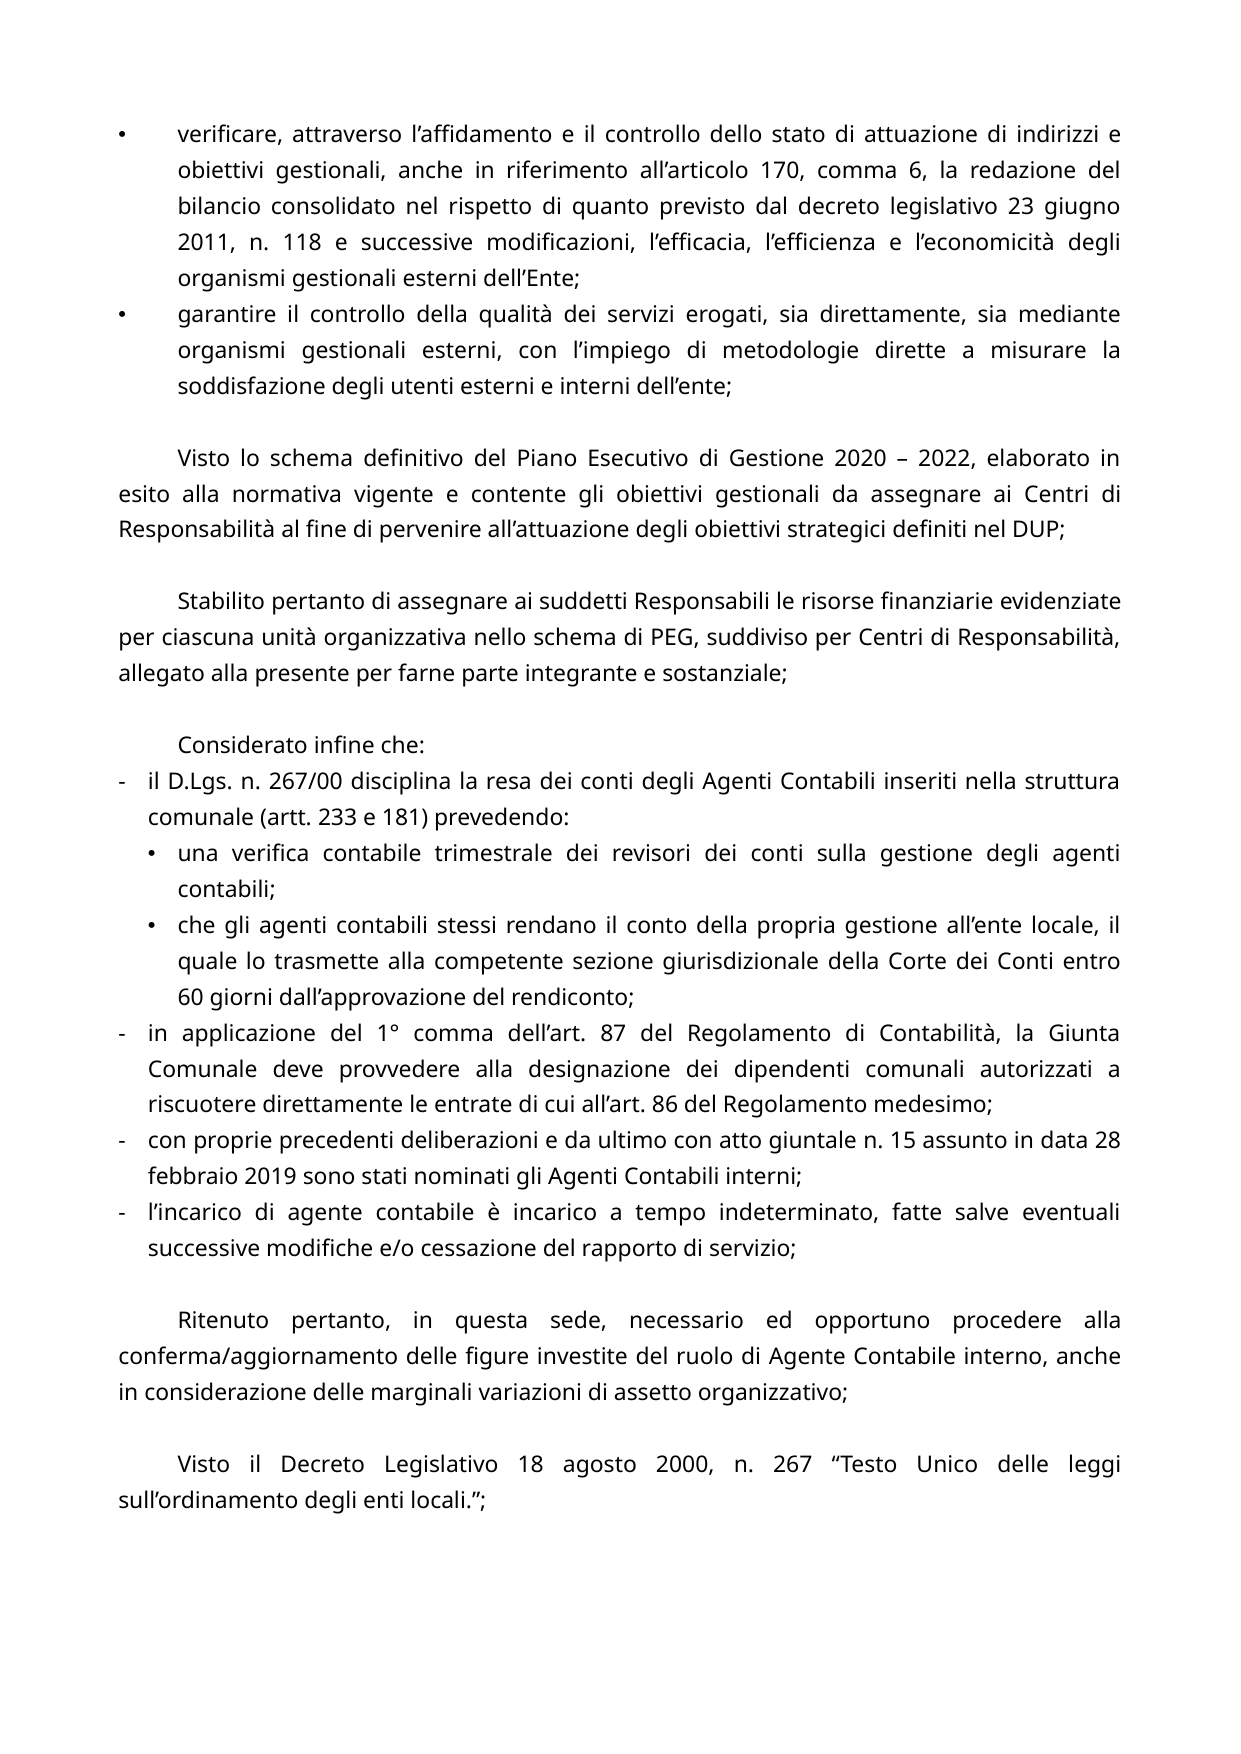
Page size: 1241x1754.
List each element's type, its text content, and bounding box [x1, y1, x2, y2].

text Visto il Decreto Legislativo 18 agosto 2000, n. 267 “Testo Unico delle leggi sull’ordinamento degli enti locali.”; [118, 1448, 1122, 1515]
text - l’incarico di agente contabile è incarico a tempo indeterminato, fatte salve eventuali successive modifiche e/o cessazione del rapporto di servizio; [118, 1196, 1122, 1263]
text - con proprie precedenti deliberazioni e da ultimo con atto giuntale n. 15 assunto in data 28 febbraio 2019 sono stati nominati gli Agenti Contabili interni; [118, 1124, 1122, 1192]
list garantire il controllo della qualità dei servizi erogati, sia direttamente, sia mediante organismi gestionali esterni, con l’impiego di metodologie dirette a misurare la soddisfazione degli utenti esterni e interni dell’ente; [118, 298, 1122, 401]
text Visto lo schema definitivo del Piano Esecutivo di Gestione 2020 – 2022, elaborato in esito alla normativa vigente e contente gli obiettivi gestionali da assegnare ai Centri di Responsabilità al fine di pervenire all’attuazione degli obiettivi strategici definiti nel DUP; [118, 442, 1122, 545]
text Ritenuto pertanto, in questa sede, necessario ed opportuno procedere alla conferma/aggiornamento delle figure investite del ruolo di Agente Contabile interno, anche in considerazione delle marginali variazioni di assetto organizzativo; [118, 1304, 1122, 1407]
text Considerato infine che: [148, 729, 1122, 760]
text - in applicazione del 1° comma dell’art. 87 del Regolamento di Contabilità, la Giunta Comunale deve provvedere alla designazione dei dipendenti comunali autorizzati a riscuotere direttamente le entrate di cui all’art. 86 del Regolamento medesimo; [118, 1017, 1122, 1120]
text - il D.Lgs. n. 267/00 disciplina la resa dei conti degli Agenti Contabili inseriti nella struttura comunale (artt. 233 e 181) prevedendo: [118, 765, 1122, 832]
list una verifica contabile trimestrale dei revisori dei conti sulla gestione degli agenti contabili; [148, 837, 1122, 904]
list verificare, attraverso l’affidamento e il controllo dello stato di attuazione di indirizzi e obiettivi gestionali, anche in riferimento all’articolo 170, comma 6, la redazione del bilancio consolidato nel rispetto di quanto previsto dal decreto legislativo 23 giugno 2011, n. 118 e successive modificazioni, l’efficacia, l’efficienza e l’economicità degli organismi gestionali esterni dell’Ente; [118, 118, 1122, 293]
text Stabilito pertanto di assegnare ai suddetti Responsabili le risorse finanziarie evidenziate per ciascuna unità organizzativa nello schema di PEG, suddiviso per Centri di Responsabilità, allegato alla presente per farne parte integrante e sostanziale; [118, 585, 1122, 688]
list che gli agenti contabili stessi rendano il conto della propria gestione all’ente locale, il quale lo trasmette alla competente sezione giurisdizionale della Corte dei Conti entro 60 giorni dall’approvazione del rendiconto; [148, 909, 1122, 1012]
